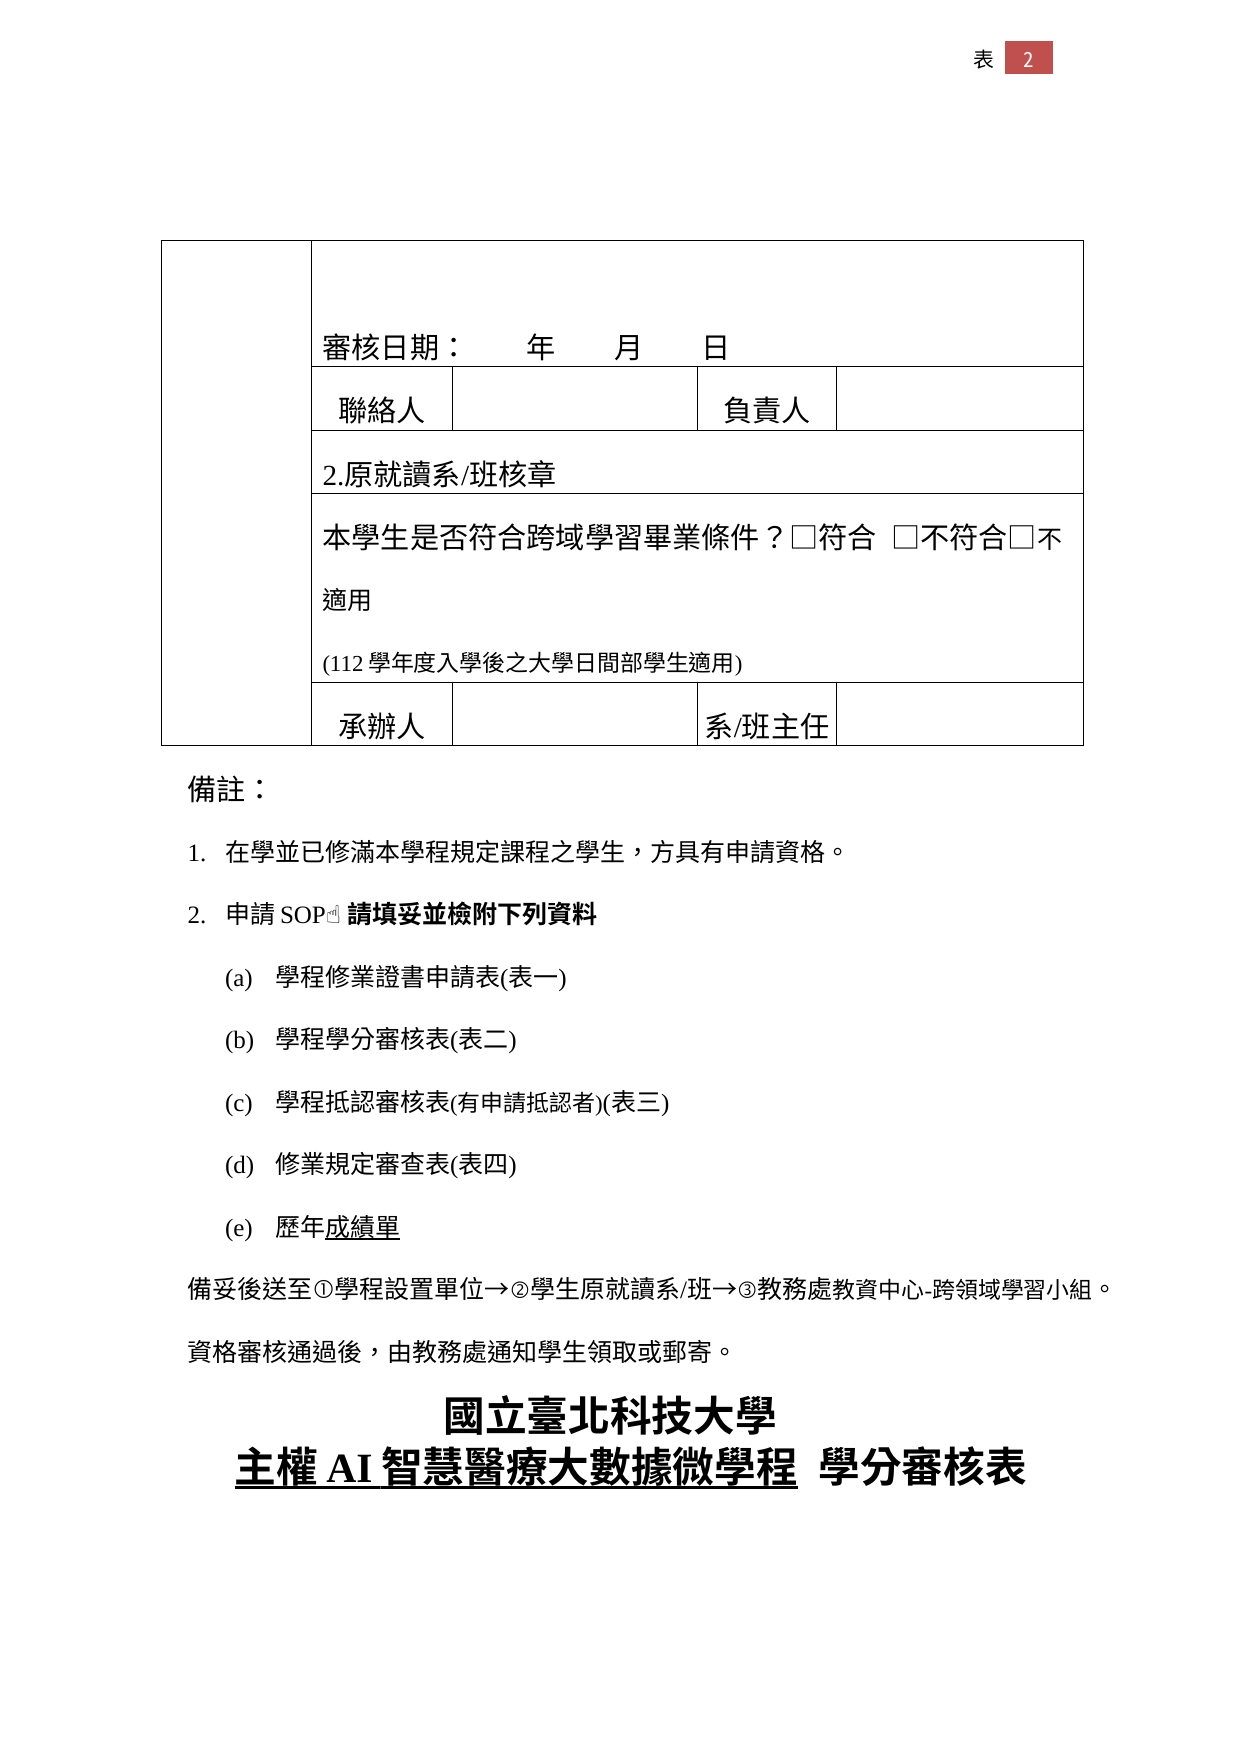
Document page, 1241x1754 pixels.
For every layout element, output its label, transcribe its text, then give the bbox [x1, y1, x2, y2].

table_cell 系/班主任 [698, 683, 836, 745]
text 國立臺北科技大學 [187, 1371, 1053, 1434]
list 學程學分審核表(表二) [225, 996, 1053, 1059]
list 學程修業證書申請表(表一) [225, 934, 1053, 996]
list 申請SOP 請填妥並檢附下列資料 [187, 871, 1053, 934]
table_cell 聯絡人 [312, 367, 452, 430]
list 學程抵認審核表(有申請抵認者)(表三) [225, 1059, 1053, 1121]
table_cell 2.原就讀系/班核章 [312, 431, 1083, 493]
table_cell [162, 241, 311, 745]
text 備註： [187, 746, 1053, 809]
list 歷年成績單 [225, 1184, 1053, 1246]
table_cell 負責人 [698, 367, 836, 430]
text 備妥後送至學程設置單位→學生原就讀系/班→教務處教資中心-跨領域學習小組。 [187, 1246, 1117, 1309]
table_cell [453, 683, 697, 745]
text 主權AI智慧醫療大數據微學程 學分審核表 [187, 1434, 1053, 1494]
table_cell [837, 683, 1083, 745]
table_cell 承辦人 [312, 683, 452, 745]
table_cell 審核日期： 年 月 日 [312, 241, 1083, 366]
table_cell [837, 367, 1083, 430]
list 在學並已修滿本學程規定課程之學生，方具有申請資格。 [187, 809, 1053, 871]
list 修業規定審查表(表四) [225, 1121, 1053, 1184]
table_cell [453, 367, 697, 430]
text 資格審核通過後，由教務處通知學生領取或郵寄。 [187, 1309, 1053, 1371]
table_cell 本學生是否符合跨域學習畢業條件？□符合 □不符合□不適用 (112學年度入學後之大學日間部學生適用) [312, 494, 1083, 682]
